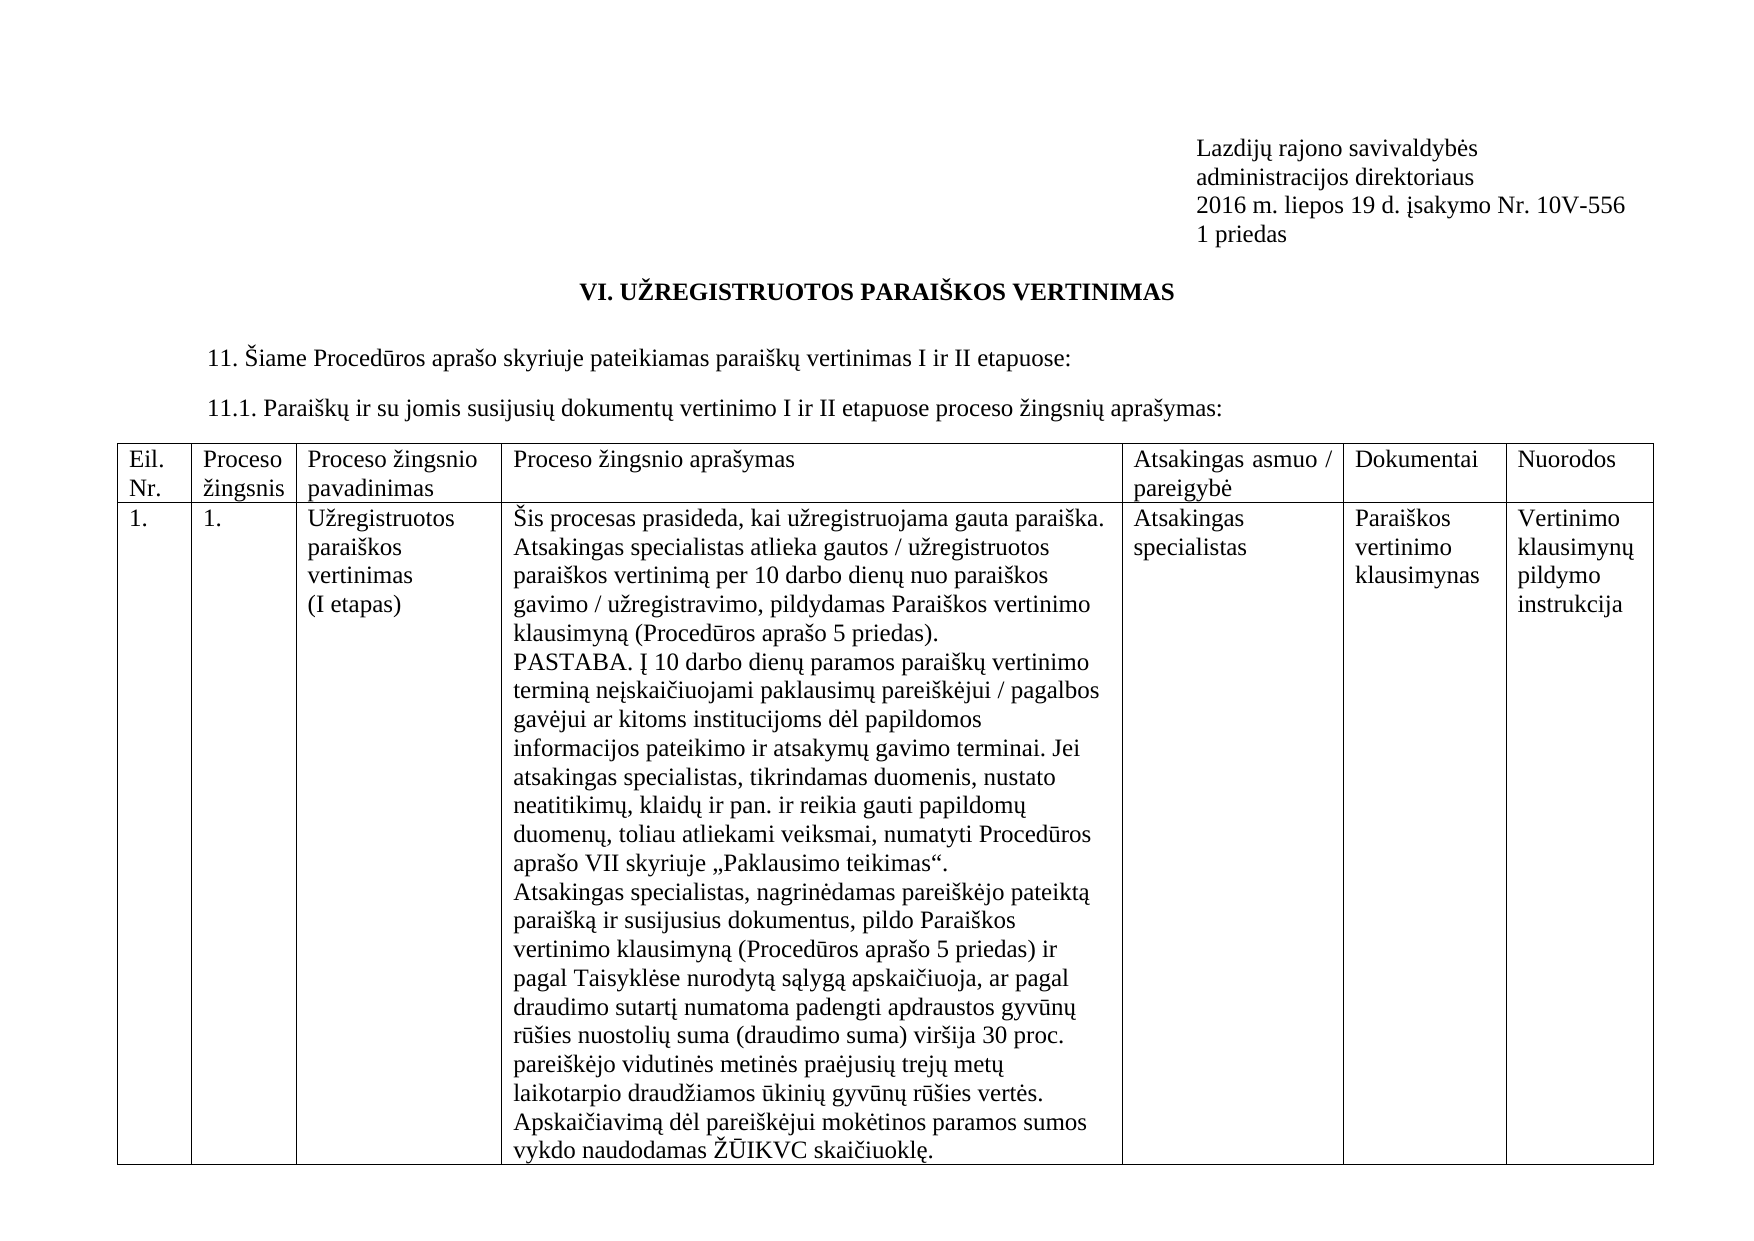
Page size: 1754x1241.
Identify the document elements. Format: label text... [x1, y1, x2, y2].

table_header Nuorodos [1507, 444, 1653, 502]
text administracijos direktoriaus [118, 162, 1636, 190]
table_cell 1. [118, 503, 191, 1164]
text 1 priedas [118, 219, 1654, 248]
text VI. UŽREGISTRUOTOS PARAIŠKOS VERTINIMAS [118, 277, 1636, 305]
table_cell Šis procesas prasideda, kai užregistruojama gauta paraiška. Atsakingas specialistas atlieka gautos / užregistruotos paraiškos vertinimą per 10 darbo dienų nuo paraiškos gavimo / užregistravimo, pildydamas Paraiškos vertinimo klausimyną (Procedūros aprašo 5 priedas). PASTABA. Į 10 darbo dienų paramos paraiškų vertinimo terminą neįskaičiuojami paklausimų pareiškėjui / pagalbos gavėjui ar kitoms institucijoms dėl papildomos informacijos pateikimo ir atsakymų gavimo terminai. Jei atsakingas specialistas, tikrindamas duomenis, nustato neatitikimų, klaidų ir pan. ir reikia gauti papildomų duomenų, toliau atliekami veiksmai, numatyti Procedūros aprašo VII skyriuje „Paklausimo teikimas“. Atsakingas specialistas, nagrinėdamas pareiškėjo pateiktą paraišką ir susijusius dokumentus, pildo Paraiškos vertinimo klausimyną (Procedūros aprašo 5 priedas) ir pagal Taisyklėse nurodytą sąlygą apskaičiuoja, ar pagal draudimo sutartį numatoma padengti apdraustos gyvūnų rūšies nuostolių suma (draudimo suma) viršija 30 proc. pareiškėjo vidutinės metinės praėjusių trejų metų laikotarpio draudžiamos ūkinių gyvūnų rūšies vertės. Apskaičiavimą dėl pareiškėjui mokėtinos paramos sumos vykdo naudodamas ŽŪIKVC skaičiuoklę. [502, 503, 1122, 1164]
text 11. Šiame Procedūros aprašo skyriuje pateikiamas paraiškų vertinimas I ir II etapuose: [118, 343, 1636, 371]
text Lazdijų rajono savivaldybės [118, 133, 1636, 162]
table_header Proceso žingsnio pavadinimas [297, 444, 501, 502]
table_cell Užregistruotos paraiškos vertinimas (I etapas) [297, 503, 501, 1164]
table_header Atsakingas asmuo / pareigybė [1123, 444, 1343, 502]
table_cell 1. [192, 503, 296, 1164]
table_header Proceso žingsnio aprašymas [502, 444, 1122, 502]
text 2016 m. liepos 19 d. įsakymo Nr. 10V-556 [118, 190, 1654, 219]
table_cell Paraiškos vertinimo klausimynas [1344, 503, 1506, 1164]
table_header Proceso žingsnis [192, 444, 296, 502]
table_cell Vertinimo klausimynų pildymo instrukcija [1507, 503, 1653, 1164]
text 11.1. Paraiškų ir su jomis susijusių dokumentų vertinimo I ir II etapuose proceso žingsnių aprašymas: [118, 393, 1636, 422]
table_header Eil. Nr. [118, 444, 191, 502]
table_cell Atsakingas specialistas [1123, 503, 1343, 1164]
table_header Dokumentai [1344, 444, 1506, 502]
